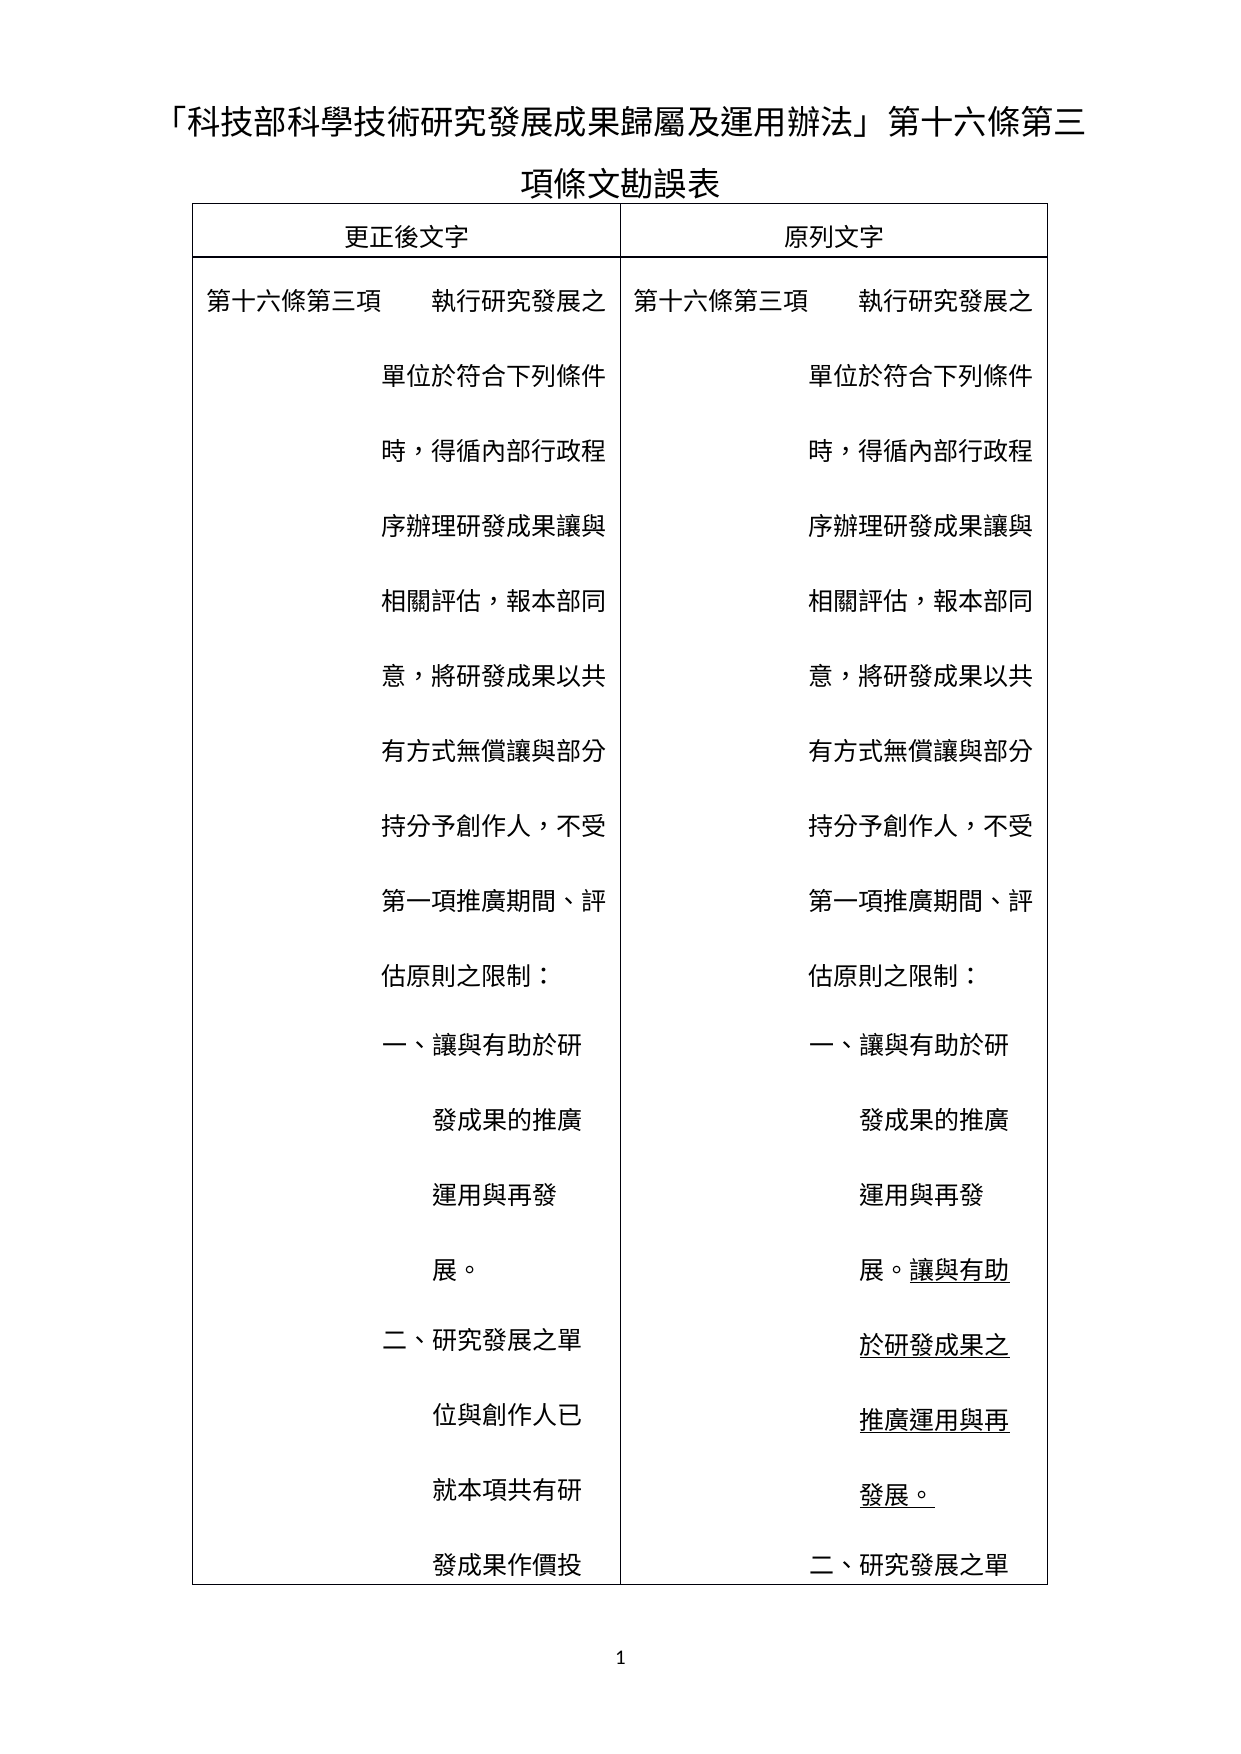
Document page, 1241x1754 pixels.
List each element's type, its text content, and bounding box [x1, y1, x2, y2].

table_header 更正後文字 [193, 204, 620, 256]
table_header 原列文字 [621, 204, 1047, 256]
table_cell 第十六條第三項 執行研究發展之單位於符合下列條件時，得循內部行政程序辦理研發成果讓與相關評估，報本部同意，將研發成果以共有方式無償讓與部分持分予創作人，不受第一項推廣期間、評估原則之限制： 一、讓與有助於研發成果的推廣運用與再發展。讓與有助於研發成果之推廣運用與再發展。 二、研究發展之單 [621, 258, 1047, 1584]
table_cell 第十六條第三項 執行研究發展之單位於符合下列條件時，得循內部行政程序辦理研發成果讓與相關評估，報本部同意，將研發成果以共有方式無償讓與部分持分予創作人，不受第一項推廣期間、評估原則之限制： 一、讓與有助於研發成果的推廣運用與再發展。 二、研究發展之單位與創作人已就本項共有研發成果作價投 [193, 258, 620, 1584]
text 「科技部科學技術研究發展成果歸屬及運用辦法」第十六條第三項條文勘誤表 [148, 78, 1092, 203]
